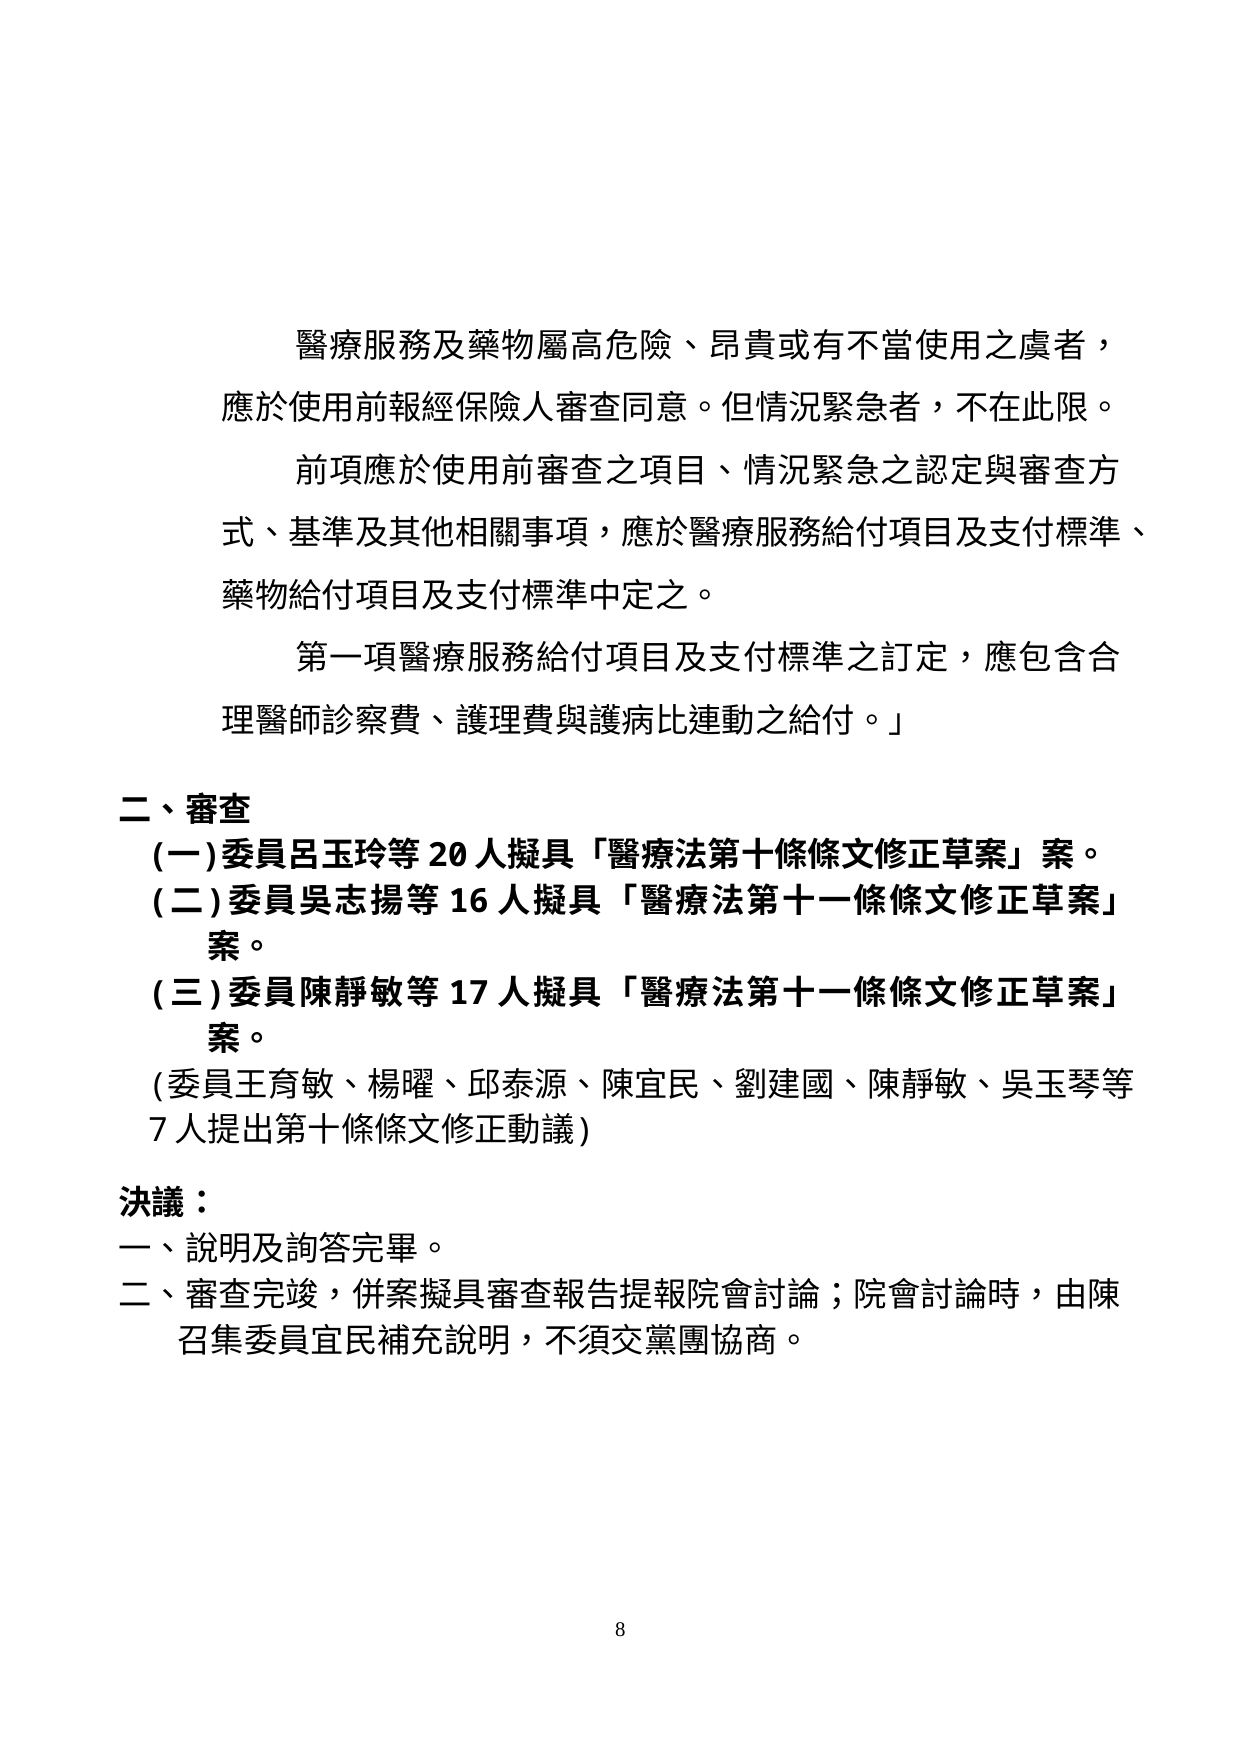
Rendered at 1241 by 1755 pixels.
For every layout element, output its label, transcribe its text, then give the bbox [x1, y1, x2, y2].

text 醫療服務及藥物屬高危險、昂貴或有不當使用之虞者，應於使用前報經保險人審查同意。但情況緊急者，不在此限。 [221, 301, 1122, 426]
text (二)委員吳志揚等16人擬具「醫療法第十一條條文修正草案」案。 [148, 876, 1137, 968]
text 前項應於使用前審查之項目、情況緊急之認定與審查方式、基準及其他相關事項，應於醫療服務給付項目及支付標準、藥物給付項目及支付標準中定之。 [221, 426, 1122, 613]
text 二、審查完竣，併案擬具審查報告提報院會討論；院會討論時，由陳召集委員宜民補充說明，不須交黨團協商。 [118, 1269, 1122, 1361]
text (三)委員陳靜敏等17人擬具「醫療法第十一條條文修正草案」案。 [148, 968, 1137, 1059]
text 二、審查 [118, 784, 1122, 830]
text 第一項醫療服務給付項目及支付標準之訂定，應包含合理醫師診察費、護理費與護病比連動之給付。」 [221, 613, 1122, 738]
text (委員王育敏、楊曜、邱泰源、陳宜民、劉建國、陳靜敏、吳玉琴等7人提出第十條條文修正動議) [148, 1059, 1137, 1151]
text (一)委員呂玉玲等20人擬具「醫療法第十條條文修正草案」案。 [148, 830, 1137, 876]
text 決議： [118, 1178, 1122, 1224]
text 一、說明及詢答完畢。 [118, 1224, 1122, 1269]
